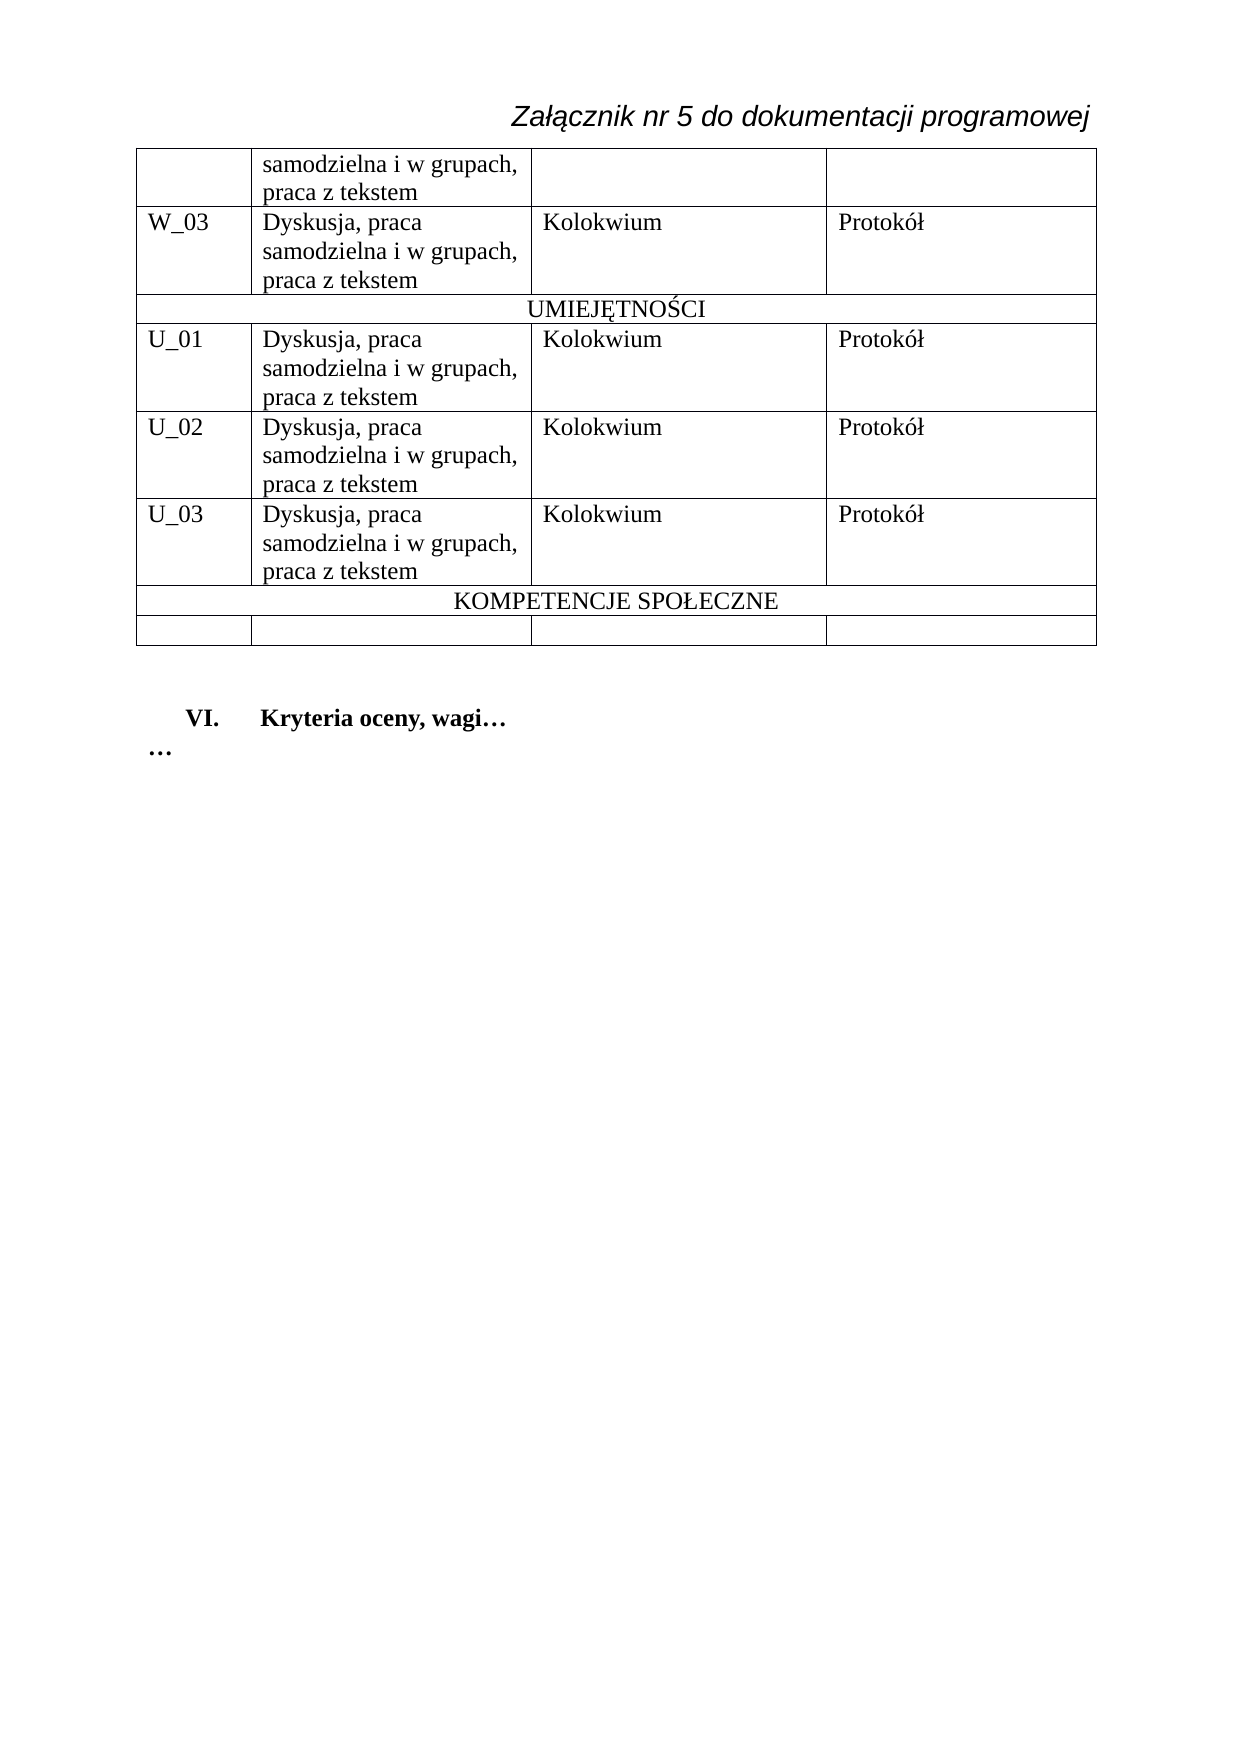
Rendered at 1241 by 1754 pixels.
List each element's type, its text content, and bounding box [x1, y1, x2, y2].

list Kryteria oceny, wagi… [185, 703, 1093, 732]
table_cell Dyskusja, praca samodzielna i w grupach, praca z tekstem [252, 412, 531, 498]
table_cell [827, 616, 1096, 645]
table_cell Dyskusja, praca samodzielna i w grupach, praca z tekstem [252, 207, 531, 293]
table_cell U_01 [137, 324, 251, 411]
table_cell Kolokwium [532, 207, 826, 293]
table_cell Kolokwium [532, 324, 826, 411]
table_cell Dyskusja, praca samodzielna i w grupach, praca z tekstem [252, 499, 531, 585]
table_cell Kolokwium [532, 412, 826, 498]
table_cell W_03 [137, 207, 251, 293]
table_cell Protokół [827, 412, 1096, 498]
table_cell KOMPETENCJE SPOŁECZNE [137, 586, 1096, 615]
table_cell [827, 149, 1096, 206]
table_cell Protokół [827, 207, 1096, 293]
table_cell U_02 [137, 412, 251, 498]
table_cell [137, 616, 251, 645]
table_cell U_03 [137, 499, 251, 585]
table_cell samodzielna i w grupach, praca z tekstem [252, 149, 531, 206]
table_cell Protokół [827, 499, 1096, 585]
table_cell [532, 149, 826, 206]
text … [148, 732, 1093, 761]
table_cell UMIEJĘTNOŚCI [137, 295, 1096, 323]
table_cell [137, 149, 251, 206]
table_cell Protokół [827, 324, 1096, 411]
table_cell Dyskusja, praca samodzielna i w grupach, praca z tekstem [252, 324, 531, 411]
table_cell [532, 616, 826, 645]
table_cell [252, 616, 531, 645]
table_cell Kolokwium [532, 499, 826, 585]
